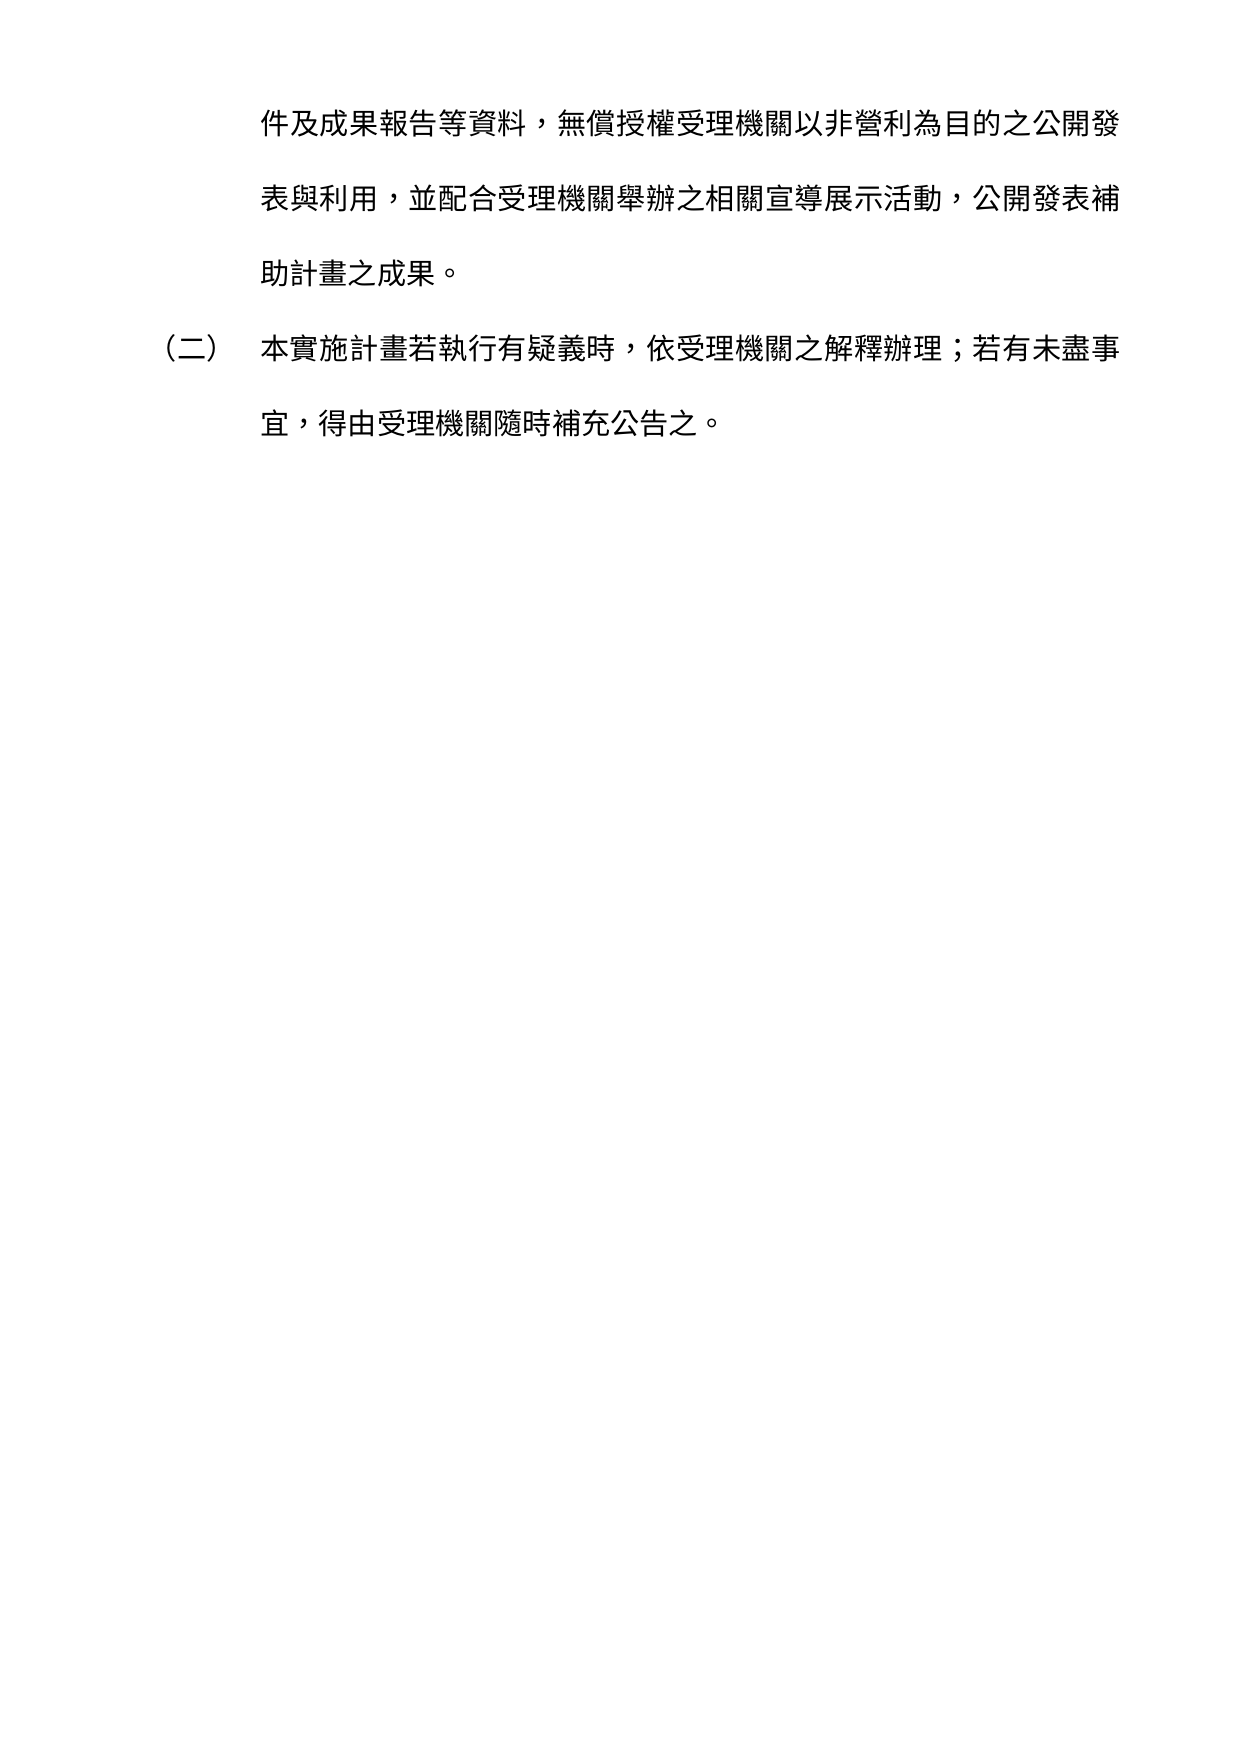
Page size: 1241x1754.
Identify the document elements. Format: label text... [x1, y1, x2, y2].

list 件及成果報告等資料，無償授權受理機關以非營利為目的之公開發表與利用，並配合受理機關舉辦之相關宣導展示活動，公開發表補助計畫之成果。 [148, 78, 1122, 303]
list 本實施計畫若執行有疑義時，依受理機關之解釋辦理；若有未盡事宜，得由受理機關隨時補充公告之。 [148, 303, 1122, 453]
